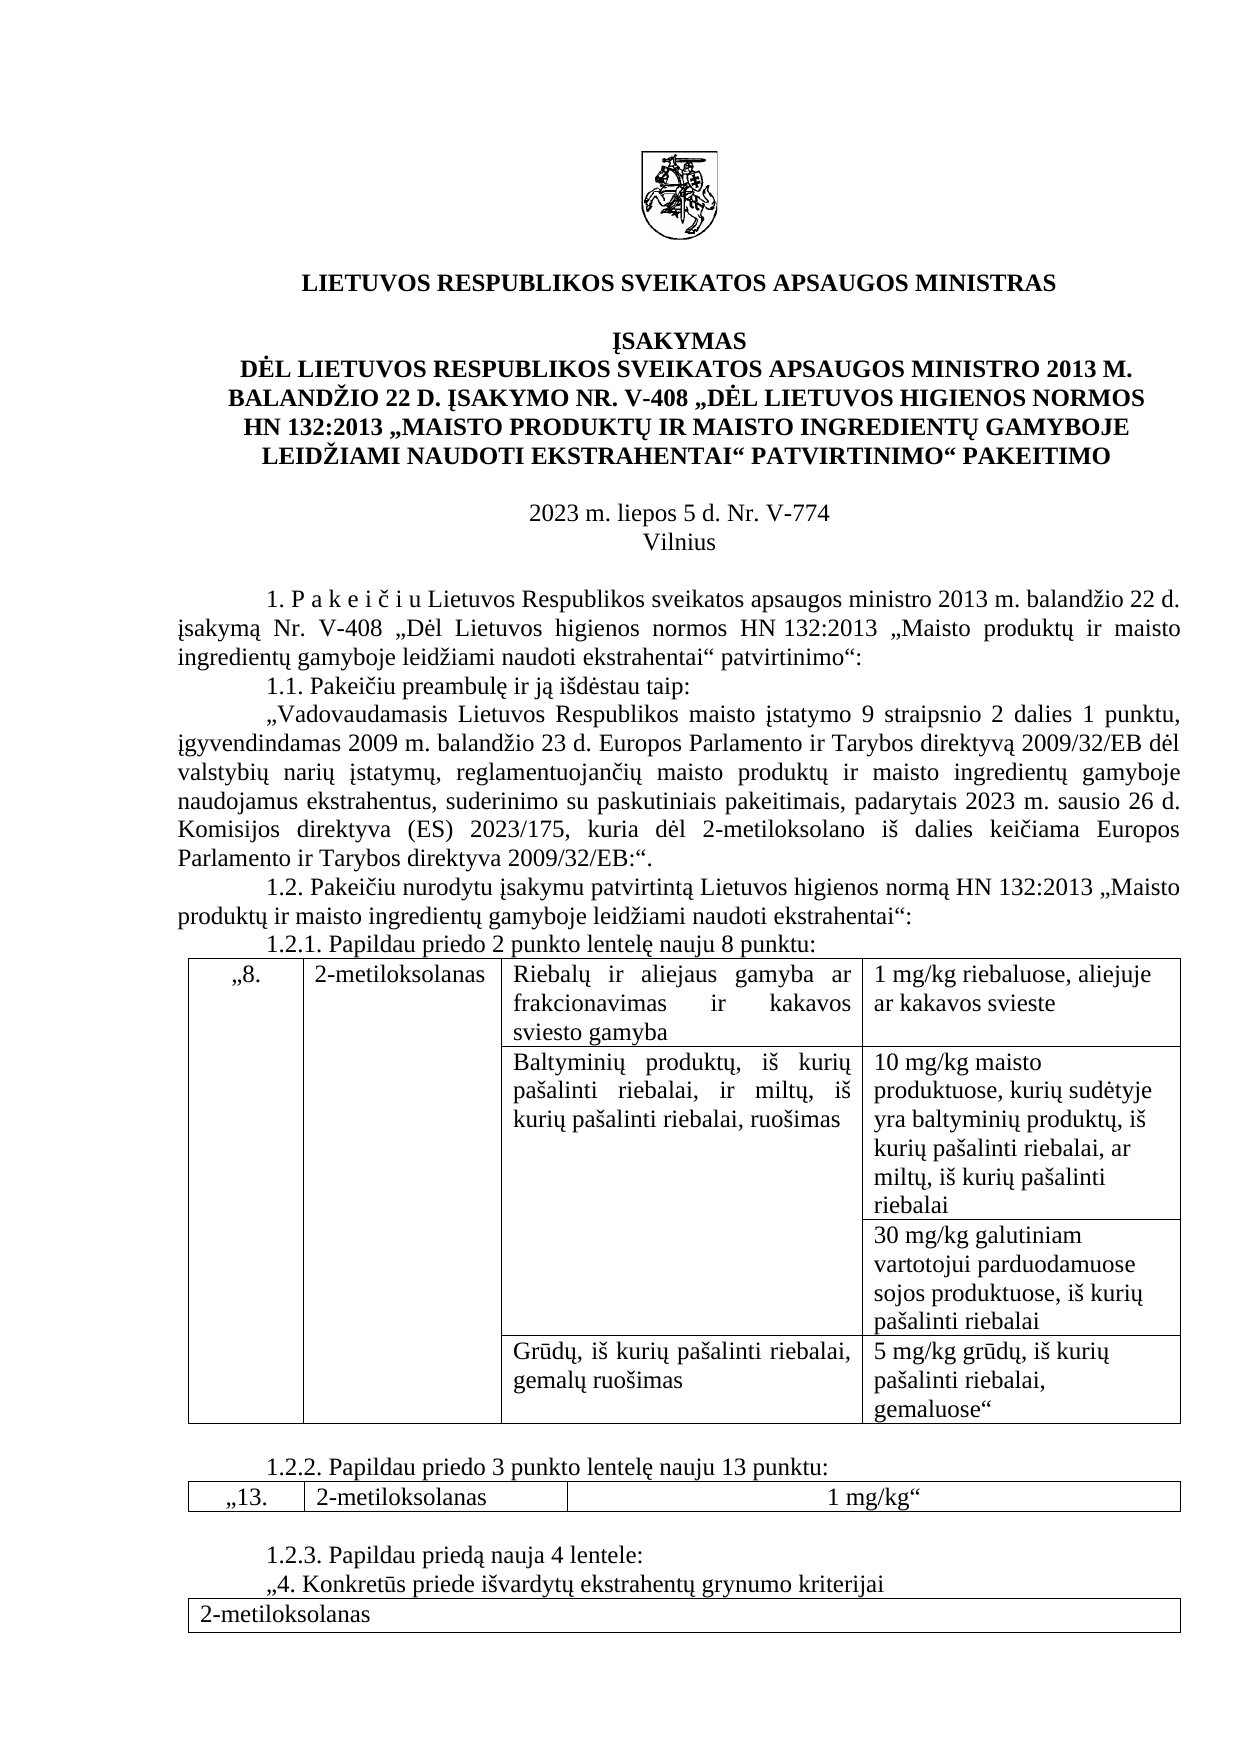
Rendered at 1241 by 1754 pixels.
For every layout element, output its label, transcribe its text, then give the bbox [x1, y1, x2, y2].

table_header 2-metiloksolanas [304, 959, 501, 1046]
table_header [472, 1599, 1180, 1632]
table_header 2-metiloksolanas [189, 1599, 472, 1632]
table_cell [304, 1219, 501, 1335]
text 1.2.3. Papildau priedą nauja 4 lentele: [177, 1541, 1181, 1569]
text 1.2.2. Papildau priedo 3 punkto lentelę nauju 13 punktu: [177, 1452, 1181, 1481]
text „Vadovaudamasis Lietuvos Respublikos maisto įstatymo 9 straipsnio 2 dalies 1 punktu, įgyvendindamas 2009 m. balandžio 23 d. Europos Parlamento ir Tarybos direktyvą 2009/32/EB dėl valstybių narių įstatymų, reglamentuojančių maisto produktų ir maisto ingredientų gamyboje naudojamus ekstrahentus, suderinimo su paskutiniais pakeitimais, padarytais 2023 m. sausio 26 d. Komisijos direktyva (ES) 2023/175, kuria dėl 2-metiloksolano iš dalies keičiama Europos Parlamento ir Tarybos direktyva 2009/32/EB:“. [177, 699, 1181, 872]
table_cell 10 mg/kg maisto produktuose, kurių sudėtyje yra baltyminių produktų, iš kurių pašalinti riebalai, ar miltų, iš kurių pašalinti riebalai [863, 1047, 1180, 1219]
table_cell 5 mg/kg grūdų, iš kurių pašalinti riebalai, gemaluose“ [863, 1336, 1180, 1422]
text 2023 m. liepos 5 d. Nr. V-774 [177, 498, 1181, 527]
table_cell [304, 1046, 501, 1219]
table_cell [304, 1335, 501, 1422]
text Vilnius [177, 527, 1181, 556]
text 1.2. Pakeičiu nurodytu įsakymu patvirtintą Lietuvos higienos normą HN 132:2013 „Maisto produktų ir maisto ingredientų gamyboje leidžiami naudoti ekstrahentai“: [177, 872, 1181, 929]
table_cell [189, 1046, 303, 1219]
table_cell [502, 1219, 862, 1335]
table_header 1 mg/kg riebaluose, aliejuje ar kakavos svieste [863, 959, 1180, 1046]
text ĮSAKYMAS [177, 326, 1181, 354]
text DĖL LIETUVOS RESPUBLIKOS SVEIKATOS APSAUGOS MINISTRO 2013 M. BALANDŽIO 22 D. ĮSAKYMO NR. V-408 „DĖL LIETUVOS HIGIENOS NORMOS HN 132:2013 „MAISTO PRODUKTŲ IR MAISTO INGREDIENTŲ GAMYBOJE LEIDŽIAMI NAUDOTI EKSTRAHENTAI“ PATVIRTINIMO“ PAKEITIMO [192, 354, 1181, 469]
text „4. Konkretūs priede išvardytų ekstrahentų grynumo kriterijai [177, 1569, 1181, 1598]
table_cell 30 mg/kg galutiniam vartotojui parduodamuose sojos produktuose, iš kurių pašalinti riebalai [863, 1220, 1180, 1335]
text LIETUVOS RESPUBLIKOS SVEIKATOS APSAUGOS MINISTRAS [177, 268, 1181, 297]
table_header 2-metiloksolanas [305, 1482, 567, 1511]
table_cell Grūdų, iš kurių pašalinti riebalai, gemalų ruošimas [502, 1336, 862, 1422]
table_header Riebalų ir aliejaus gamyba ar frakcionavimas ir kakavos sviesto gamyba [502, 959, 862, 1046]
table_header „13. [189, 1482, 304, 1511]
text 1. P a k e i č i u Lietuvos Respublikos sveikatos apsaugos ministro 2013 m. balandžio 22 d. įsakymą Nr. V-408 „Dėl Lietuvos higienos normos HN 132:2013 „Maisto produktų ir maisto ingredientų gamyboje leidžiami naudoti ekstrahentai“ patvirtinimo“: [177, 584, 1181, 671]
text 1.2.1. Papildau priedo 2 punkto lentelę nauju 8 punktu: [177, 929, 1181, 958]
table_cell Baltyminių produktų, iš kurių pašalinti riebalai, ir miltų, iš kurių pašalinti riebalai, ruošimas [502, 1047, 862, 1219]
table_header 1 mg/kg“ [568, 1482, 1180, 1511]
text 1.1. Pakeičiu preambulę ir ją išdėstau taip: [177, 671, 1181, 699]
table_cell [189, 1219, 303, 1335]
table_header „8. [189, 959, 303, 1046]
table_cell [189, 1335, 303, 1422]
